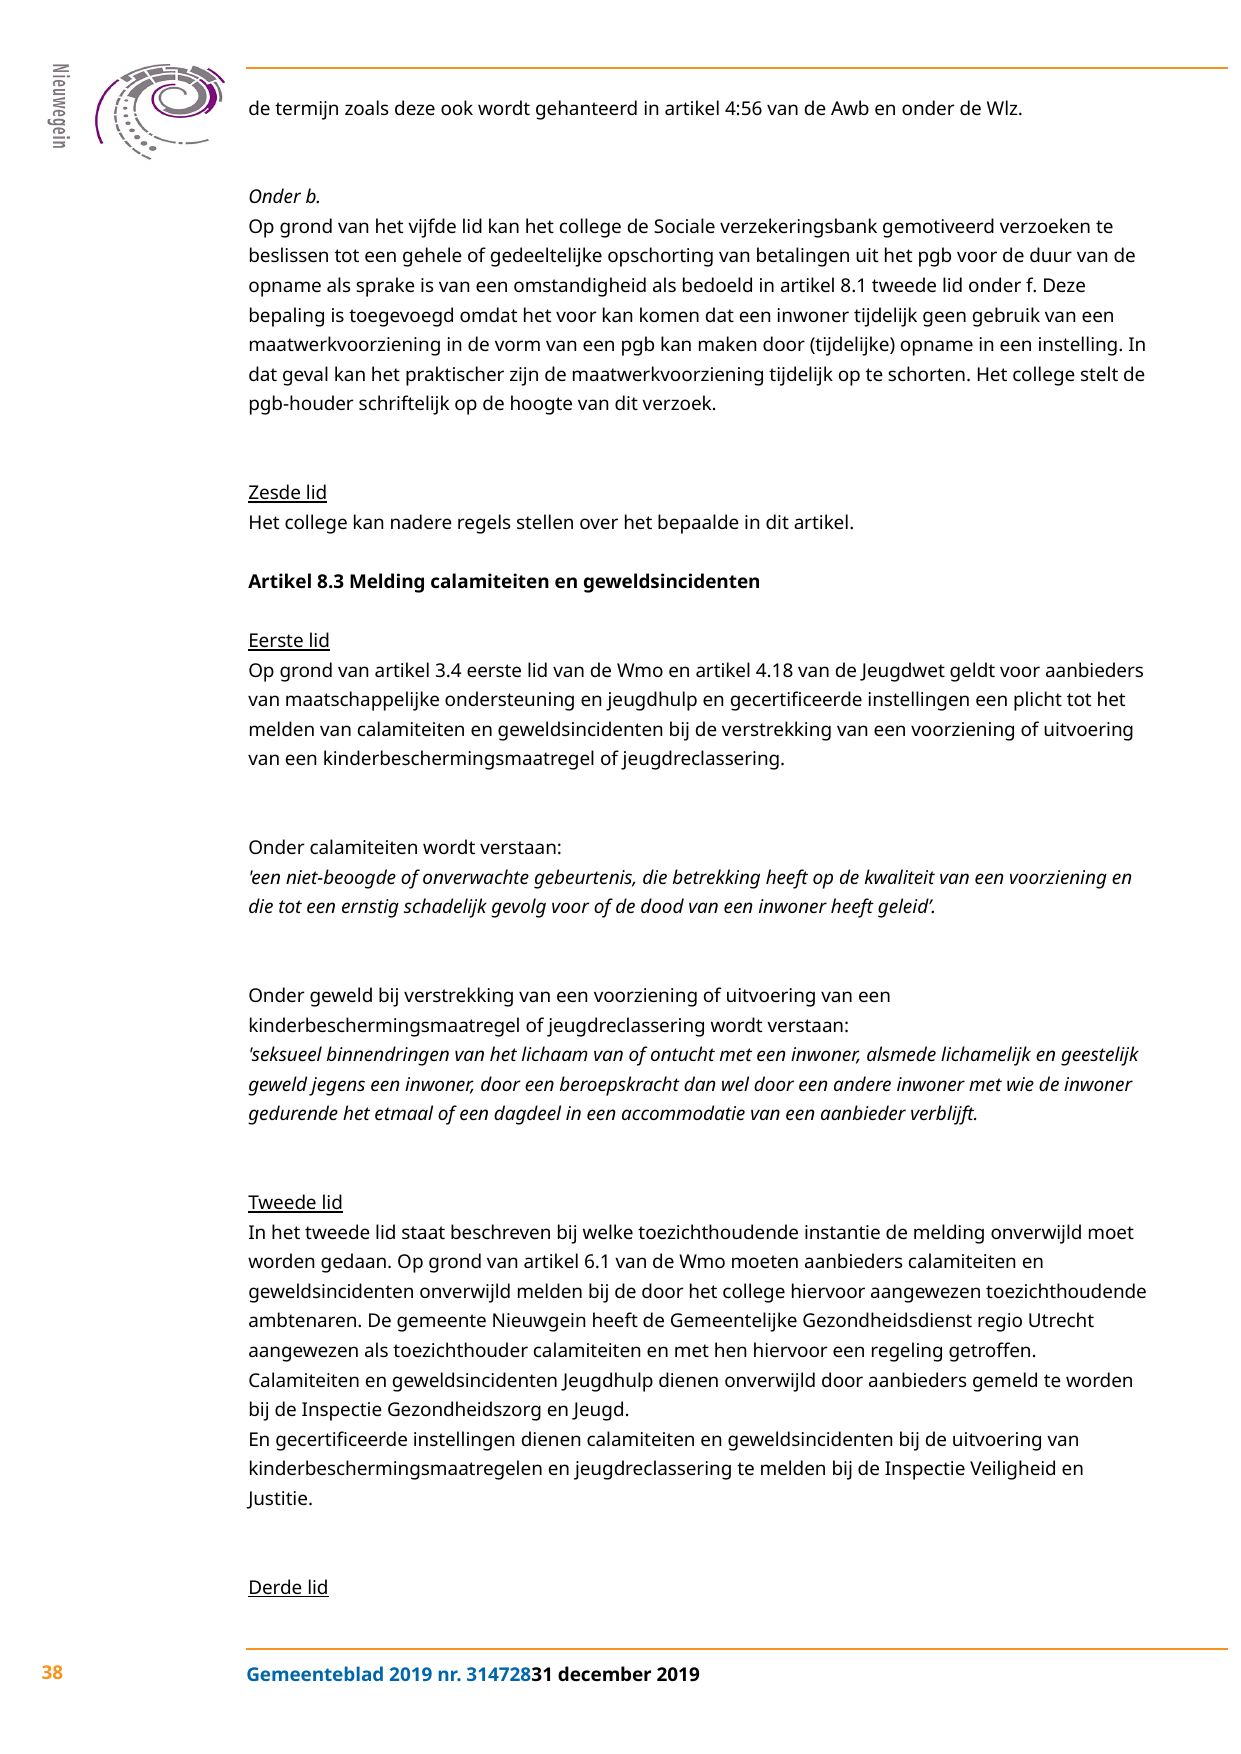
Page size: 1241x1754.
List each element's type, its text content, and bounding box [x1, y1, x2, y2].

text Op grond van het vijfde lid kan het college de Sociale verzekeringsbank gemotiveerd verzoeken te beslissen tot een gehele of gedeeltelijke opschorting van betalingen uit het pgb voor de duur van de opname als sprake is van een omstandigheid als bedoeld in artikel 8.1 tweede lid onder f. Deze bepaling is toegevoegd omdat het voor kan komen dat een inwoner tijdelijk geen gebruik van een maatwerkvoorziening in de vorm van een pgb kan maken door (tijdelijke) opname in een instelling. In dat geval kan het praktischer zijn de maatwerkvoorziening tijdelijk op te schorten. Het college stelt de pgb-houder schriftelijk op de hoogte van dit verzoek. [248, 213, 1152, 416]
picture [41, 47, 231, 172]
text Derde lid [248, 1574, 1152, 1600]
text 'een niet-beoogde of onverwachte gebeurtenis, die betrekking heeft op de kwaliteit van een voorziening en die tot een ernstig schadelijk gevolg voor of de dood van een inwoner heeft geleid’. [248, 864, 1152, 919]
text 'seksueel binnendringen van het lichaam van of ontucht met een inwoner, alsmede lichamelijk en geestelijk geweld jegens een inwoner, door een beroepskracht dan wel door een andere inwoner met wie de inwoner gedurende het etmaal of een dagdeel in een accommodatie van een aanbieder verblijft. [248, 1041, 1152, 1126]
text Eerste lid [248, 627, 1152, 653]
text Op grond van artikel 3.4 eerste lid van de Wmo en artikel 4.18 van de Jeugdwet geldt voor aanbieders van maatschappelijke ondersteuning en jeugdhulp en gecertificeerde instellingen een plicht tot het melden van calamiteiten en geweldsincidenten bij de verstrekking van een voorziening of uitvoering van een kinderbeschermingsmaatregel of jeugdreclassering. [248, 657, 1152, 771]
text En gecertificeerde instellingen dienen calamiteiten en geweldsincidenten bij de uitvoering van kinderbeschermingsmaatregelen en jeugdreclassering te melden bij de Inspectie Veiligheid en Justitie. [248, 1426, 1152, 1511]
text Artikel 8.3 Melding calamiteiten en geweldsincidenten [248, 568, 1152, 594]
text Tweede lid [248, 1189, 1152, 1215]
text In het tweede lid staat beschreven bij welke toezichthoudende instantie de melding onverwijld moet worden gedaan. Op grond van artikel 6.1 van de Wmo moeten aanbieders calamiteiten en geweldsincidenten onverwijld melden bij de door het college hiervoor aangewezen toezichthoudende ambtenaren. De gemeente Nieuwgein heeft de Gemeentelijke Gezondheidsdienst regio Utrecht aangewezen als toezichthouder calamiteiten en met hen hiervoor een regeling getroffen. Calamiteiten en geweldsincidenten Jeugdhulp dienen onverwijld door aanbieders gemeld te worden bij de Inspectie Gezondheidszorg en Jeugd. [248, 1219, 1152, 1422]
text de termijn zoals deze ook wordt gehanteerd in artikel 4:56 van de Awb en onder de Wlz. [248, 95, 1152, 121]
text Onder geweld bij verstrekking van een voorziening of uitvoering van een kinderbeschermingsmaatregel of jeugdreclassering wordt verstaan: [248, 982, 1152, 1038]
text Onder b. [248, 183, 1152, 209]
text Onder calamiteiten wordt verstaan: [248, 834, 1152, 860]
text Zesde lid [248, 479, 1152, 505]
text Het college kan nadere regels stellen over het bepaalde in dit artikel. [248, 509, 1152, 535]
